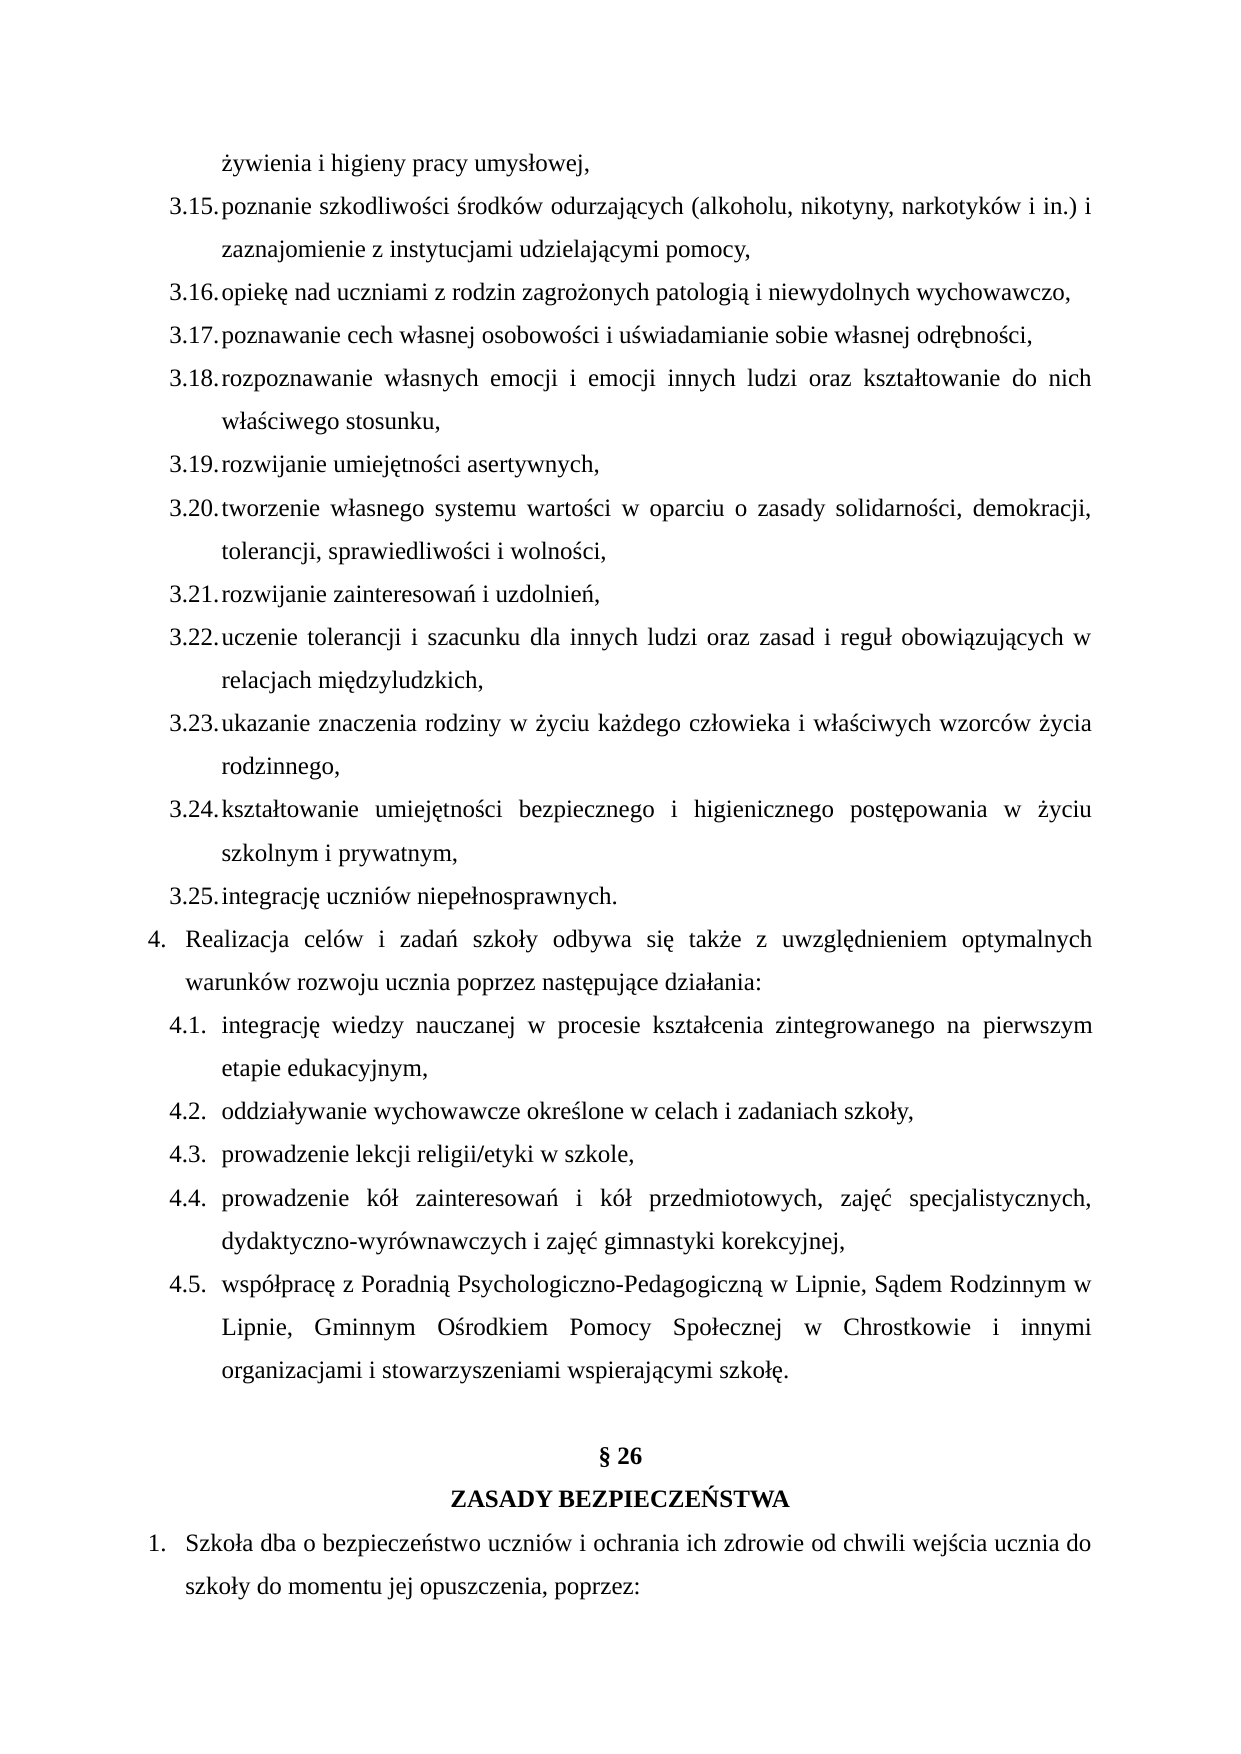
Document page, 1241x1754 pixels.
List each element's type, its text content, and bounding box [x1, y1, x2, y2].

list prowadzenie kół zainteresowań i kół przedmiotowych, zajęć specjalistycznych, dydaktyczno-wyrównawczych i zajęć gimnastyki korekcyjnej, [169, 1183, 1093, 1254]
list rozpoznawanie własnych emocji i emocji innych ludzi oraz kształtowanie do nich właściwego stosunku, [169, 363, 1093, 435]
list współpracę z Poradnią Psychologiczno-Pedagogiczną w Lipnie, Sądem Rodzinnym w Lipnie, Gminnym Ośrodkiem Pomocy Społecznej w Chrostkowie i innymi organizacjami i stowarzyszeniami wspierającymi szkołę. [169, 1269, 1093, 1384]
list Realizacja celów i zadań szkoły odbywa się także z uwzględnieniem optymalnych warunków rozwoju ucznia poprzez następujące działania: [148, 924, 1093, 996]
text ZASADY BEZPIECZEŃSTWA [148, 1484, 1093, 1513]
list integrację wiedzy nauczanej w procesie kształcenia zintegrowanego na pierwszym etapie edukacyjnym, [169, 1010, 1093, 1082]
list uczenie tolerancji i szacunku dla innych ludzi oraz zasad i reguł obowiązujących w relacjach międzyludzkich, [169, 622, 1093, 694]
list żywienia i higieny pracy umysłowej, [169, 148, 1093, 176]
list prowadzenie lekcji religii/etyki w szkole, [169, 1139, 1093, 1168]
list opiekę nad uczniami z rodzin zagrożonych patologią i niewydolnych wychowawczo, [169, 277, 1093, 306]
list rozwijanie zainteresowań i uzdolnień, [169, 579, 1093, 608]
list rozwijanie umiejętności asertywnych, [169, 449, 1093, 478]
list ukazanie znaczenia rodziny w życiu każdego człowieka i właściwych wzorców życia rodzinnego, [169, 708, 1093, 780]
list Szkoła dba o bezpieczeństwo uczniów i ochrania ich zdrowie od chwili wejścia ucznia do szkoły do momentu jej opuszczenia, poprzez: [148, 1528, 1093, 1599]
list poznanie szkodliwości środków odurzających (alkoholu, nikotyny, narkotyków i in.) i zaznajomienie z instytucjami udzielającymi pomocy, [169, 191, 1093, 263]
list kształtowanie umiejętności bezpiecznego i higienicznego postępowania w życiu szkolnym i prywatnym, [169, 794, 1093, 866]
list oddziaływanie wychowawcze określone w celach i zadaniach szkoły, [169, 1096, 1093, 1125]
list poznawanie cech własnej osobowości i uświadamianie sobie własnej odrębności, [169, 320, 1093, 349]
list integrację uczniów niepełnosprawnych. [169, 881, 1093, 909]
text § 26 [148, 1441, 1093, 1470]
list tworzenie własnego systemu wartości w oparciu o zasady solidarności, demokracji, tolerancji, sprawiedliwości i wolności, [169, 493, 1093, 564]
